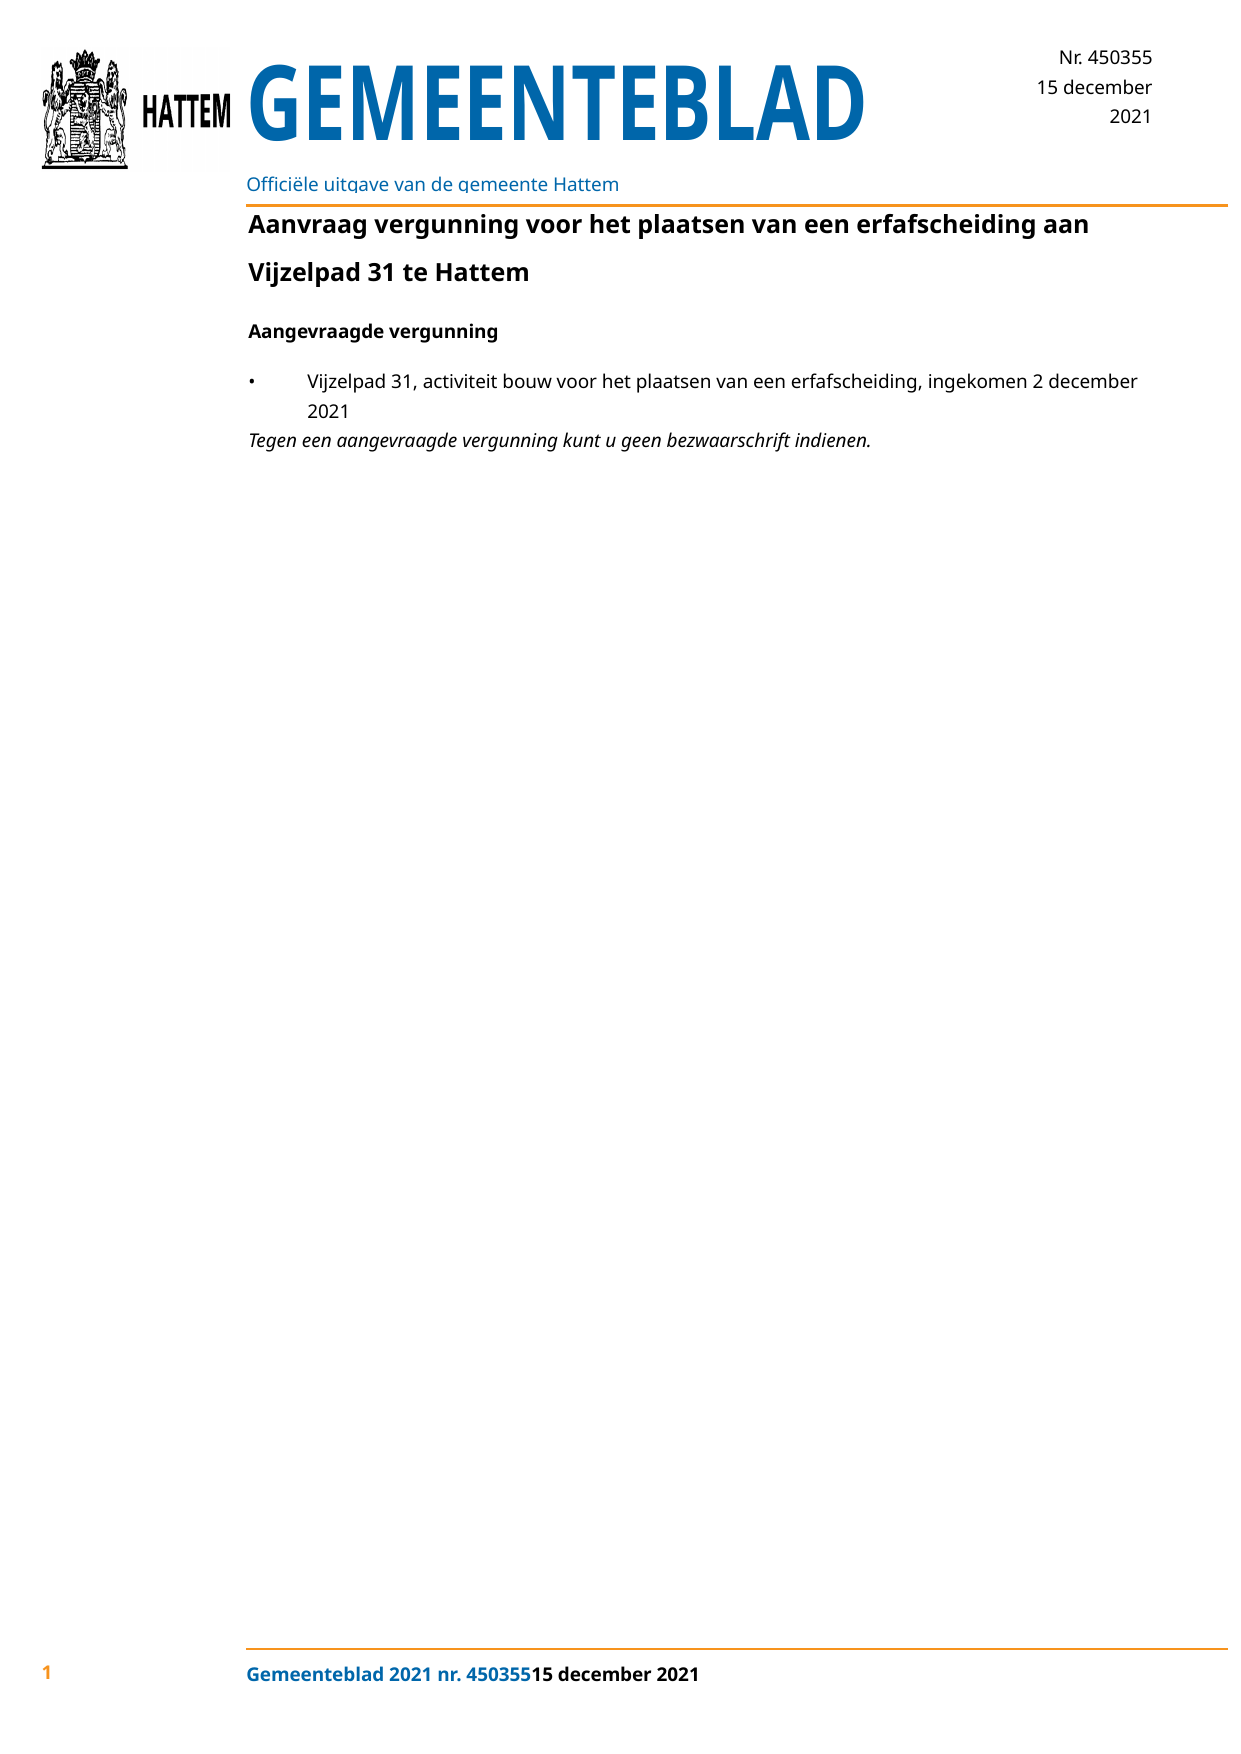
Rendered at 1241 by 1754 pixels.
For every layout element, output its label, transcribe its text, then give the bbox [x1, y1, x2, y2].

list Vijzelpad 31, activiteit bouw voor het plaatsen van een erfafscheiding, ingekomen 2 december 2021 [248, 368, 1152, 424]
picture [41, 47, 231, 172]
text Aangevraagde vergunning [248, 318, 1152, 344]
text Tegen een aangevraagde vergunning kunt u geen bezwaarschrift indienen. [248, 427, 1152, 453]
text Aanvraag vergunning voor het plaatsen van een erfafscheiding aan Vijzelpad 31 te Hattem [248, 207, 1152, 288]
